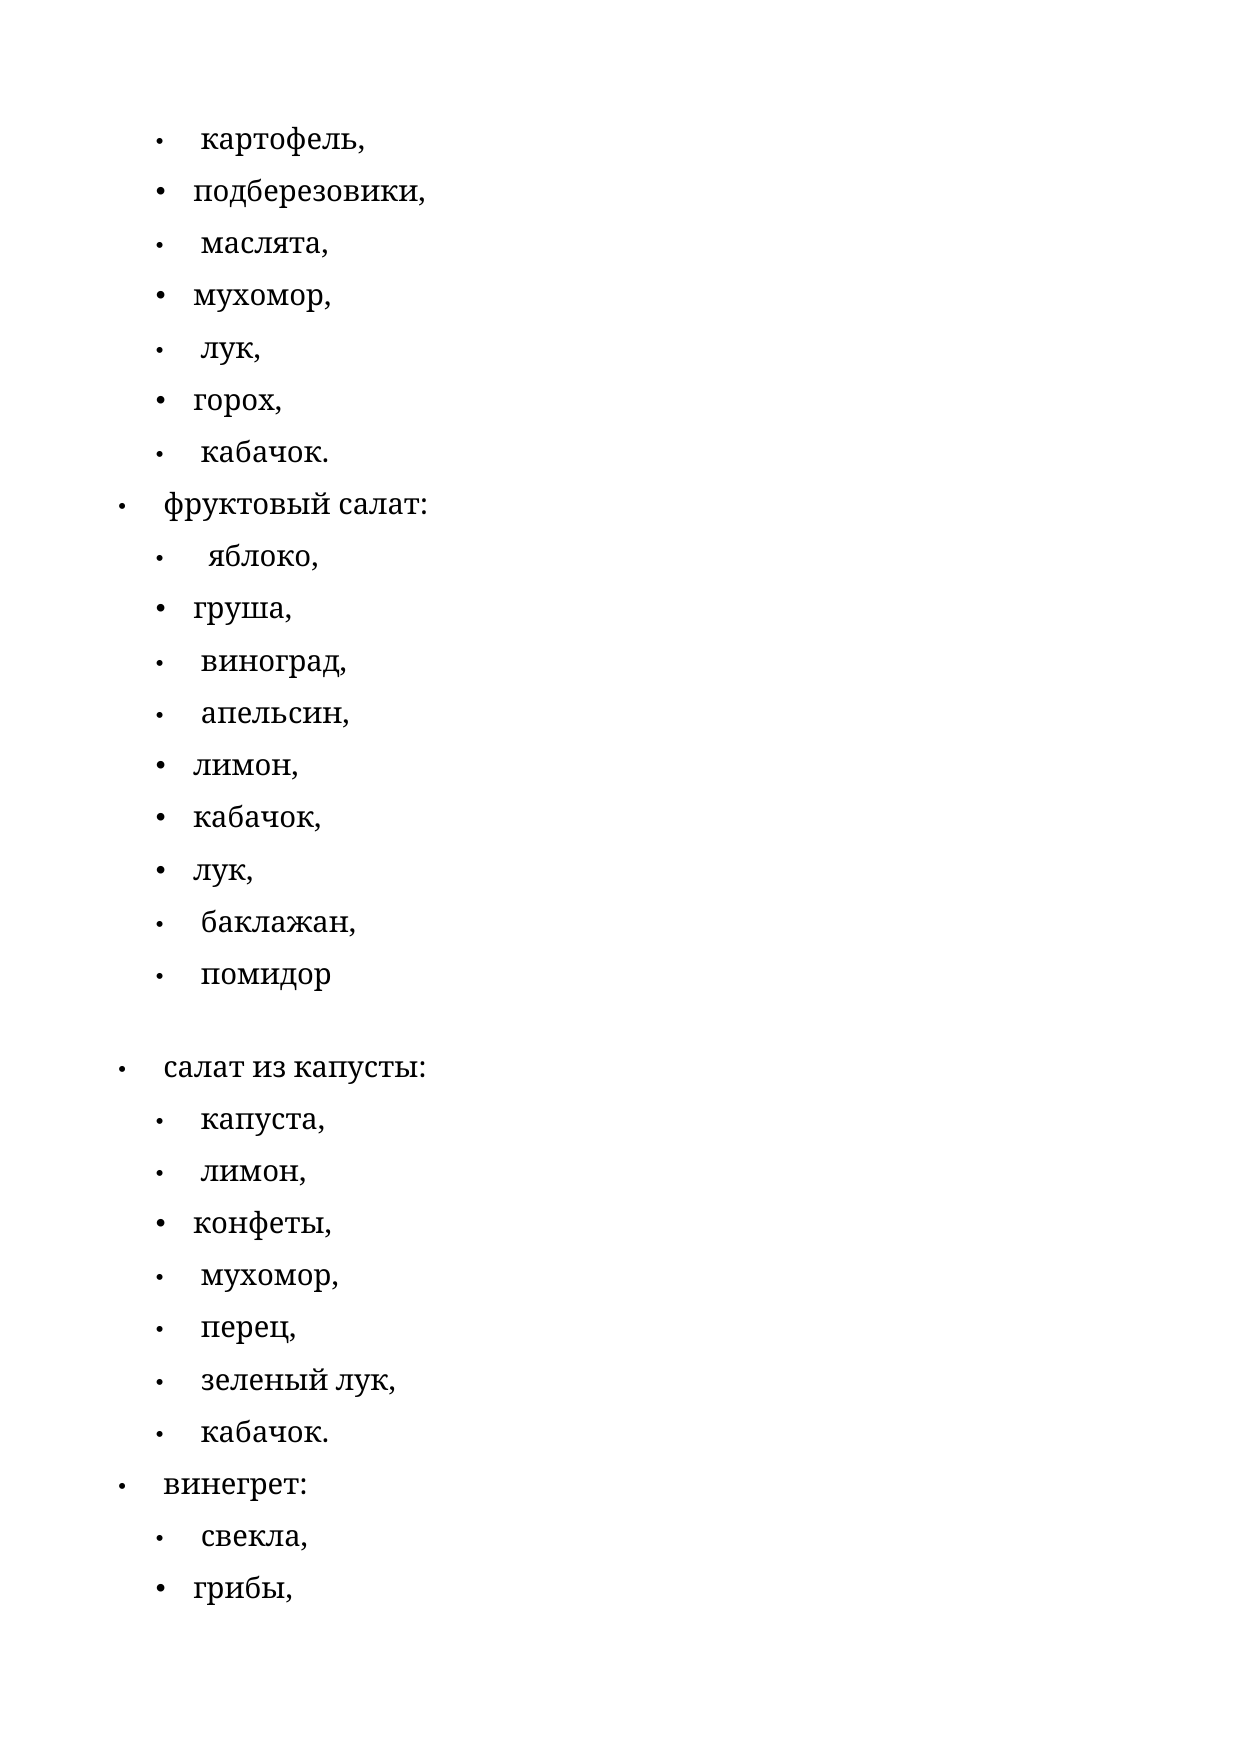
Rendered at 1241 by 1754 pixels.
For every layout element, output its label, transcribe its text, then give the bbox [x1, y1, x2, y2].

list кабачок. [156, 1411, 1122, 1451]
list перец, [156, 1307, 1122, 1346]
list конфеты, [156, 1202, 1122, 1242]
list маслята, [156, 222, 1122, 262]
list баклажан, [156, 901, 1122, 941]
list винегрет: [118, 1463, 1122, 1503]
list груша, [156, 588, 1122, 627]
list свекла, [156, 1516, 1122, 1555]
list яблоко, [156, 536, 1122, 575]
list капуста, [156, 1098, 1122, 1138]
list мухомор, [156, 1254, 1122, 1294]
list лук, [156, 849, 1122, 888]
list фруктовый салат: [118, 483, 1122, 523]
list кабачок. [156, 431, 1122, 471]
list лук, [156, 327, 1122, 367]
list лимон, [156, 1150, 1122, 1190]
list подберезовики, [156, 170, 1122, 210]
list кабачок, [156, 797, 1122, 836]
list салат из капусты: [118, 1046, 1122, 1086]
list виноград, [156, 640, 1122, 680]
list лимон, [156, 744, 1122, 784]
list грибы, [156, 1568, 1122, 1607]
list горох, [156, 379, 1122, 419]
list зеленый лук, [156, 1359, 1122, 1399]
list картофель, [156, 118, 1122, 158]
list помидор [156, 953, 1122, 993]
list апельсин, [156, 692, 1122, 732]
list мухомор, [156, 275, 1122, 314]
